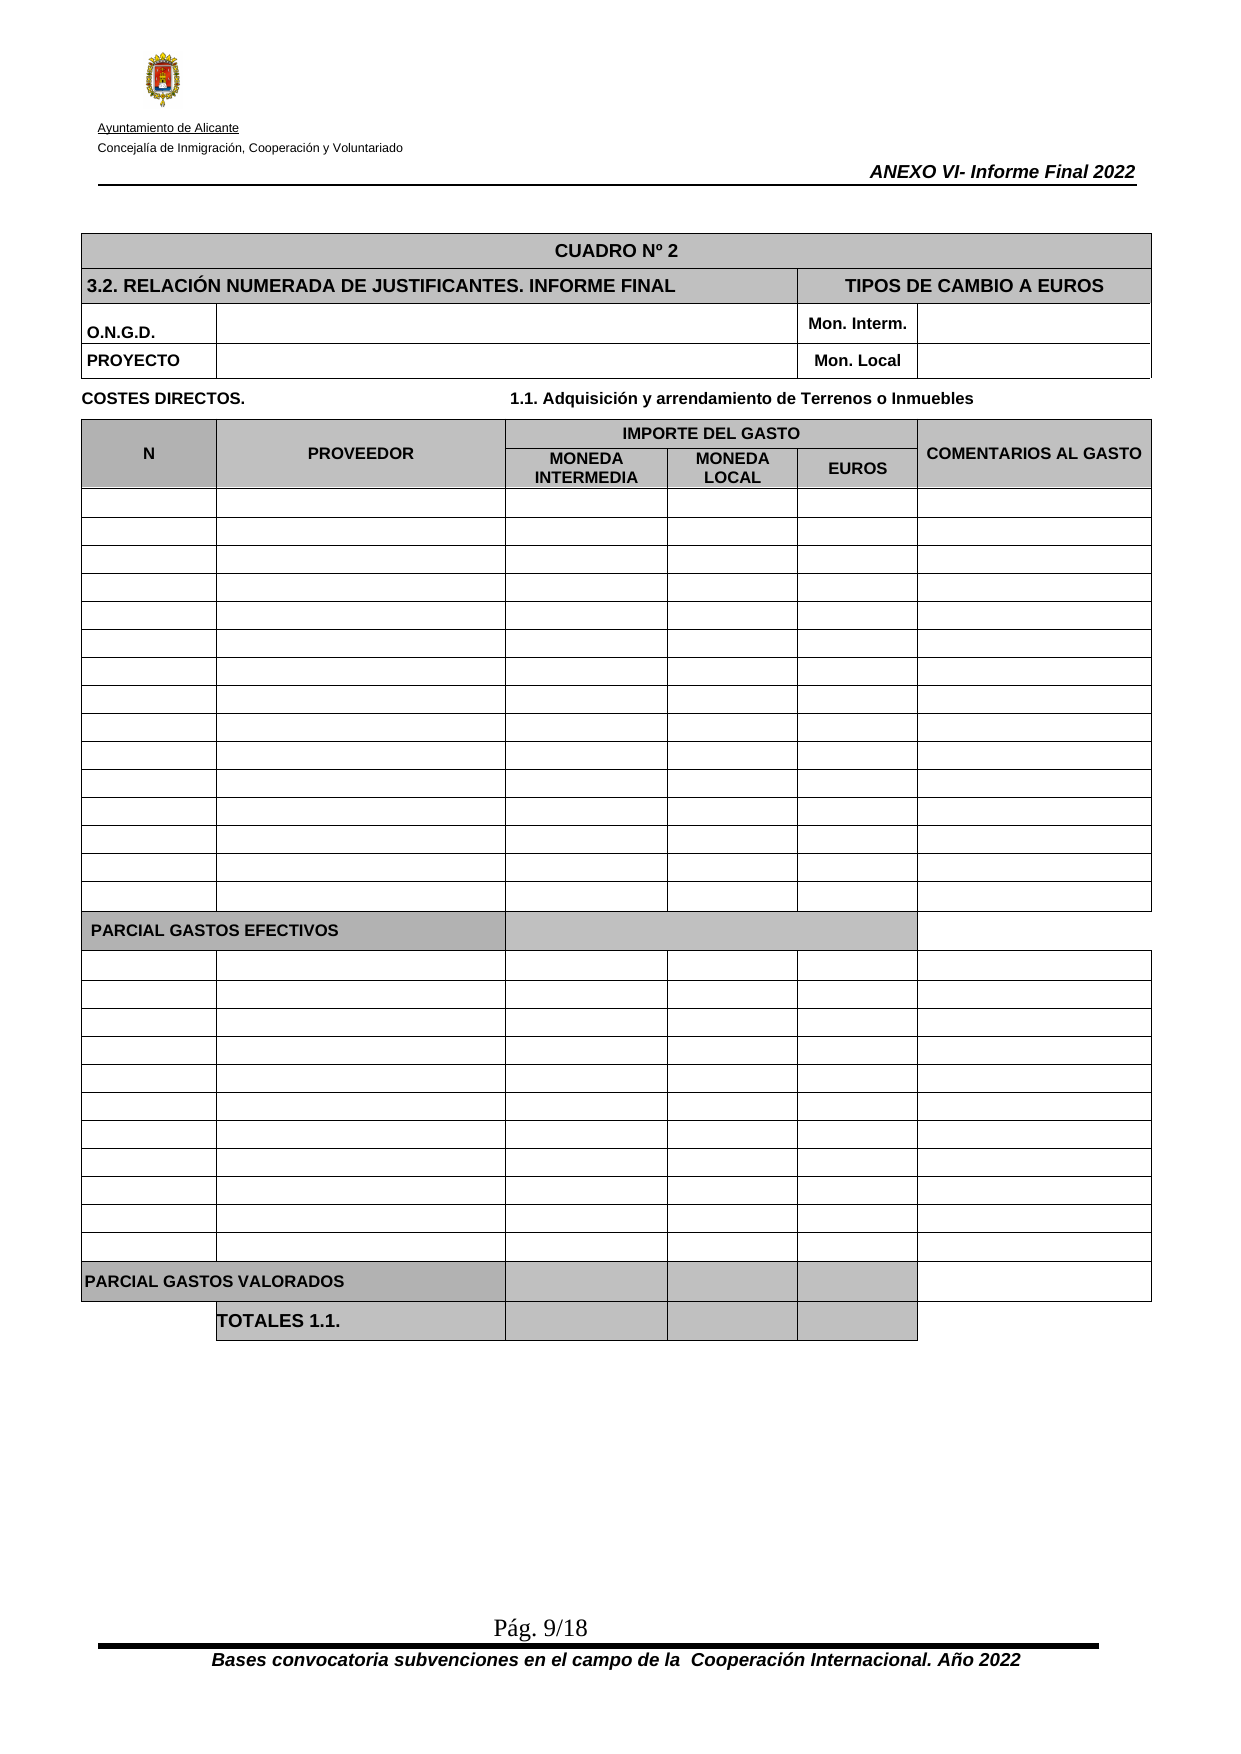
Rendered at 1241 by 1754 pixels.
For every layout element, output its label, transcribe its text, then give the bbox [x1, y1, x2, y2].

table_cell [217, 686, 505, 713]
table_cell [506, 658, 667, 685]
table_cell [82, 686, 216, 713]
table_cell [82, 546, 216, 573]
table_cell [82, 1065, 216, 1092]
table_cell [668, 1037, 797, 1064]
table_cell [668, 574, 797, 601]
table_cell [798, 1093, 917, 1120]
table_cell [918, 912, 1151, 950]
table_cell [918, 1093, 1151, 1120]
table_cell [217, 854, 505, 881]
table_cell COSTES DIRECTOS. [81, 379, 505, 418]
table_cell [668, 770, 797, 797]
table_cell [506, 770, 667, 797]
table_cell [918, 1262, 1151, 1301]
table_cell TOTALES 1.1. [217, 1302, 505, 1340]
table_cell [82, 1177, 216, 1204]
table_cell [798, 1233, 917, 1261]
table_cell [506, 1009, 667, 1036]
table_cell [918, 658, 1151, 685]
table_cell [668, 1233, 797, 1261]
table_cell [798, 714, 917, 741]
table_cell [82, 1121, 216, 1148]
table_cell [668, 658, 797, 685]
table_cell [918, 574, 1151, 601]
table_cell [217, 826, 505, 853]
table_cell [82, 1205, 216, 1232]
table_cell [798, 1262, 917, 1301]
table_cell [798, 1065, 917, 1092]
table_cell [918, 798, 1151, 825]
table_cell [798, 1121, 917, 1148]
table_cell [798, 826, 917, 853]
table_cell [668, 1093, 797, 1120]
table_cell [506, 489, 667, 517]
table_cell [217, 574, 505, 601]
table_cell [668, 1065, 797, 1092]
table_cell [82, 602, 216, 629]
table_cell CUADRO Nº 2 [82, 234, 1151, 268]
table_cell [82, 714, 216, 741]
table_cell [918, 742, 1151, 769]
table_cell [217, 1177, 505, 1204]
table_cell [82, 798, 216, 825]
table_cell [217, 770, 505, 797]
table_cell [798, 630, 917, 657]
table_cell [798, 882, 917, 911]
table_cell [82, 489, 216, 517]
table_cell [506, 1121, 667, 1148]
table_cell [217, 489, 505, 517]
table_cell [798, 1037, 917, 1064]
table_cell [506, 1262, 667, 1301]
table_cell [798, 1009, 917, 1036]
table_cell [918, 1302, 1151, 1340]
table_cell [506, 742, 667, 769]
table_cell [217, 1233, 505, 1261]
table_cell [82, 882, 216, 911]
table_cell [217, 518, 505, 545]
table_cell [82, 518, 216, 545]
table_cell Mon. Interm. [798, 304, 917, 342]
table_cell [506, 518, 667, 545]
table_cell [82, 574, 216, 601]
table_cell [82, 742, 216, 769]
table_cell [506, 951, 667, 979]
table_cell [82, 1009, 216, 1036]
table_cell [918, 602, 1151, 629]
table_cell [798, 686, 917, 713]
table_cell [918, 1233, 1151, 1261]
table_cell [217, 658, 505, 685]
table_cell [506, 1093, 667, 1120]
table_cell [918, 518, 1151, 545]
table_cell [506, 912, 667, 950]
table_cell [668, 1121, 797, 1148]
table_cell [506, 1302, 667, 1340]
table_cell [918, 1149, 1151, 1176]
table_cell [217, 630, 505, 657]
table_cell [506, 574, 667, 601]
table_cell [918, 882, 1151, 911]
table_cell [918, 546, 1151, 573]
table_cell [506, 630, 667, 657]
table_cell [217, 1093, 505, 1120]
table_cell [918, 1205, 1151, 1232]
table_cell [798, 854, 917, 881]
table_cell [668, 981, 797, 1008]
table_cell [918, 303, 1151, 342]
table_cell [82, 658, 216, 685]
table_cell [82, 1233, 216, 1261]
table_cell [918, 343, 1151, 377]
table_cell [918, 770, 1151, 797]
table_cell [506, 714, 667, 741]
table_cell [668, 951, 797, 979]
table_cell [918, 1177, 1151, 1204]
table_cell Mon. Local [798, 344, 917, 377]
table_cell [668, 546, 797, 573]
table_cell [918, 1009, 1151, 1036]
table_cell [217, 344, 797, 377]
table_cell [918, 951, 1151, 979]
table_cell [506, 1065, 667, 1092]
table_cell [82, 1149, 216, 1176]
table_cell [82, 826, 216, 853]
table_cell PROVEEDOR [217, 420, 505, 487]
table_cell [668, 714, 797, 741]
table_cell [217, 1037, 505, 1064]
table_cell 1.1. Adquisición y arrendamiento de Terrenos o Inmuebles [505, 378, 1151, 418]
table_cell [217, 981, 505, 1008]
table_cell [798, 518, 917, 545]
table_cell [918, 826, 1151, 853]
table_cell N [82, 420, 216, 487]
table_cell [82, 630, 216, 657]
table_cell COMENTARIOS AL GASTO [918, 420, 1151, 487]
table_cell [217, 546, 505, 573]
table_cell [798, 1177, 917, 1204]
table_cell [798, 912, 917, 950]
table_cell [798, 658, 917, 685]
table_cell [506, 1037, 667, 1064]
table_cell [506, 546, 667, 573]
table_cell [798, 798, 917, 825]
table_header [81, 198, 1151, 233]
table_cell [918, 714, 1151, 741]
table_cell [82, 1037, 216, 1064]
table_cell [668, 602, 797, 629]
table_cell [798, 742, 917, 769]
table_cell [82, 854, 216, 881]
table_cell [506, 826, 667, 853]
table_cell [82, 1093, 216, 1120]
table_cell [506, 1177, 667, 1204]
table_cell [217, 1009, 505, 1036]
table_cell [217, 798, 505, 825]
table_cell [506, 686, 667, 713]
table_cell [217, 951, 505, 979]
picture [143, 51, 183, 109]
table_cell [918, 686, 1151, 713]
table_cell [798, 489, 917, 517]
table_cell [82, 981, 216, 1008]
table_cell [506, 882, 667, 911]
table_cell [506, 1205, 667, 1232]
table_cell PROYECTO [82, 344, 216, 377]
table_cell [217, 1065, 505, 1092]
table_cell [217, 304, 797, 342]
table_cell [217, 602, 505, 629]
table_cell [667, 912, 798, 950]
table_cell TIPOS DE CAMBIO A EUROS [798, 269, 1151, 303]
table_cell MONEDA LOCAL [668, 449, 797, 487]
table_cell [506, 1233, 667, 1261]
table_cell 3.2. RELACIÓN NUMERADA DE JUSTIFICANTES. INFORME FINAL [82, 269, 797, 303]
table_cell [668, 798, 797, 825]
table_cell [798, 1205, 917, 1232]
table_cell [217, 742, 505, 769]
table_cell [217, 1149, 505, 1176]
table_cell [668, 518, 797, 545]
table_cell [506, 602, 667, 629]
table_cell [506, 854, 667, 881]
table_cell [82, 951, 216, 979]
table_cell [668, 854, 797, 881]
table_cell [798, 1302, 917, 1340]
table_cell O.N.G.D. [82, 304, 216, 342]
table_cell [668, 686, 797, 713]
table_cell [668, 826, 797, 853]
table_cell [217, 714, 505, 741]
table_cell [217, 882, 505, 911]
table_cell [668, 1177, 797, 1204]
table_cell [668, 1009, 797, 1036]
table_cell PARCIAL GASTOS EFECTIVOS [82, 912, 505, 950]
table_cell [798, 951, 917, 979]
table_cell [918, 489, 1151, 517]
table_cell [668, 882, 797, 911]
table_cell [798, 770, 917, 797]
table_cell MONEDA INTERMEDIA [506, 449, 667, 487]
table_cell [668, 489, 797, 517]
table_cell [918, 630, 1151, 657]
table_cell [668, 1205, 797, 1232]
table_cell [506, 981, 667, 1008]
table_cell [82, 770, 216, 797]
table_cell [668, 1262, 797, 1301]
table_cell [81, 1302, 216, 1340]
table_cell [918, 854, 1151, 881]
table_cell [798, 602, 917, 629]
table_cell [668, 742, 797, 769]
table_cell [506, 798, 667, 825]
table_cell [506, 1149, 667, 1176]
table_cell [918, 981, 1151, 1008]
table_cell [217, 1121, 505, 1148]
table_cell EUROS [798, 449, 917, 487]
table_cell [918, 1121, 1151, 1148]
table_cell PARCIAL GASTOS VALORADOS [82, 1262, 505, 1301]
table_cell [668, 1302, 797, 1340]
table_cell [918, 1037, 1151, 1064]
table_cell IMPORTE DEL GASTO [506, 420, 917, 448]
table_cell [668, 630, 797, 657]
table_cell [217, 1205, 505, 1232]
table_cell [668, 1149, 797, 1176]
table_cell [918, 1065, 1151, 1092]
table_cell [798, 574, 917, 601]
table_cell [798, 1149, 917, 1176]
table_cell [798, 981, 917, 1008]
table_cell [798, 546, 917, 573]
